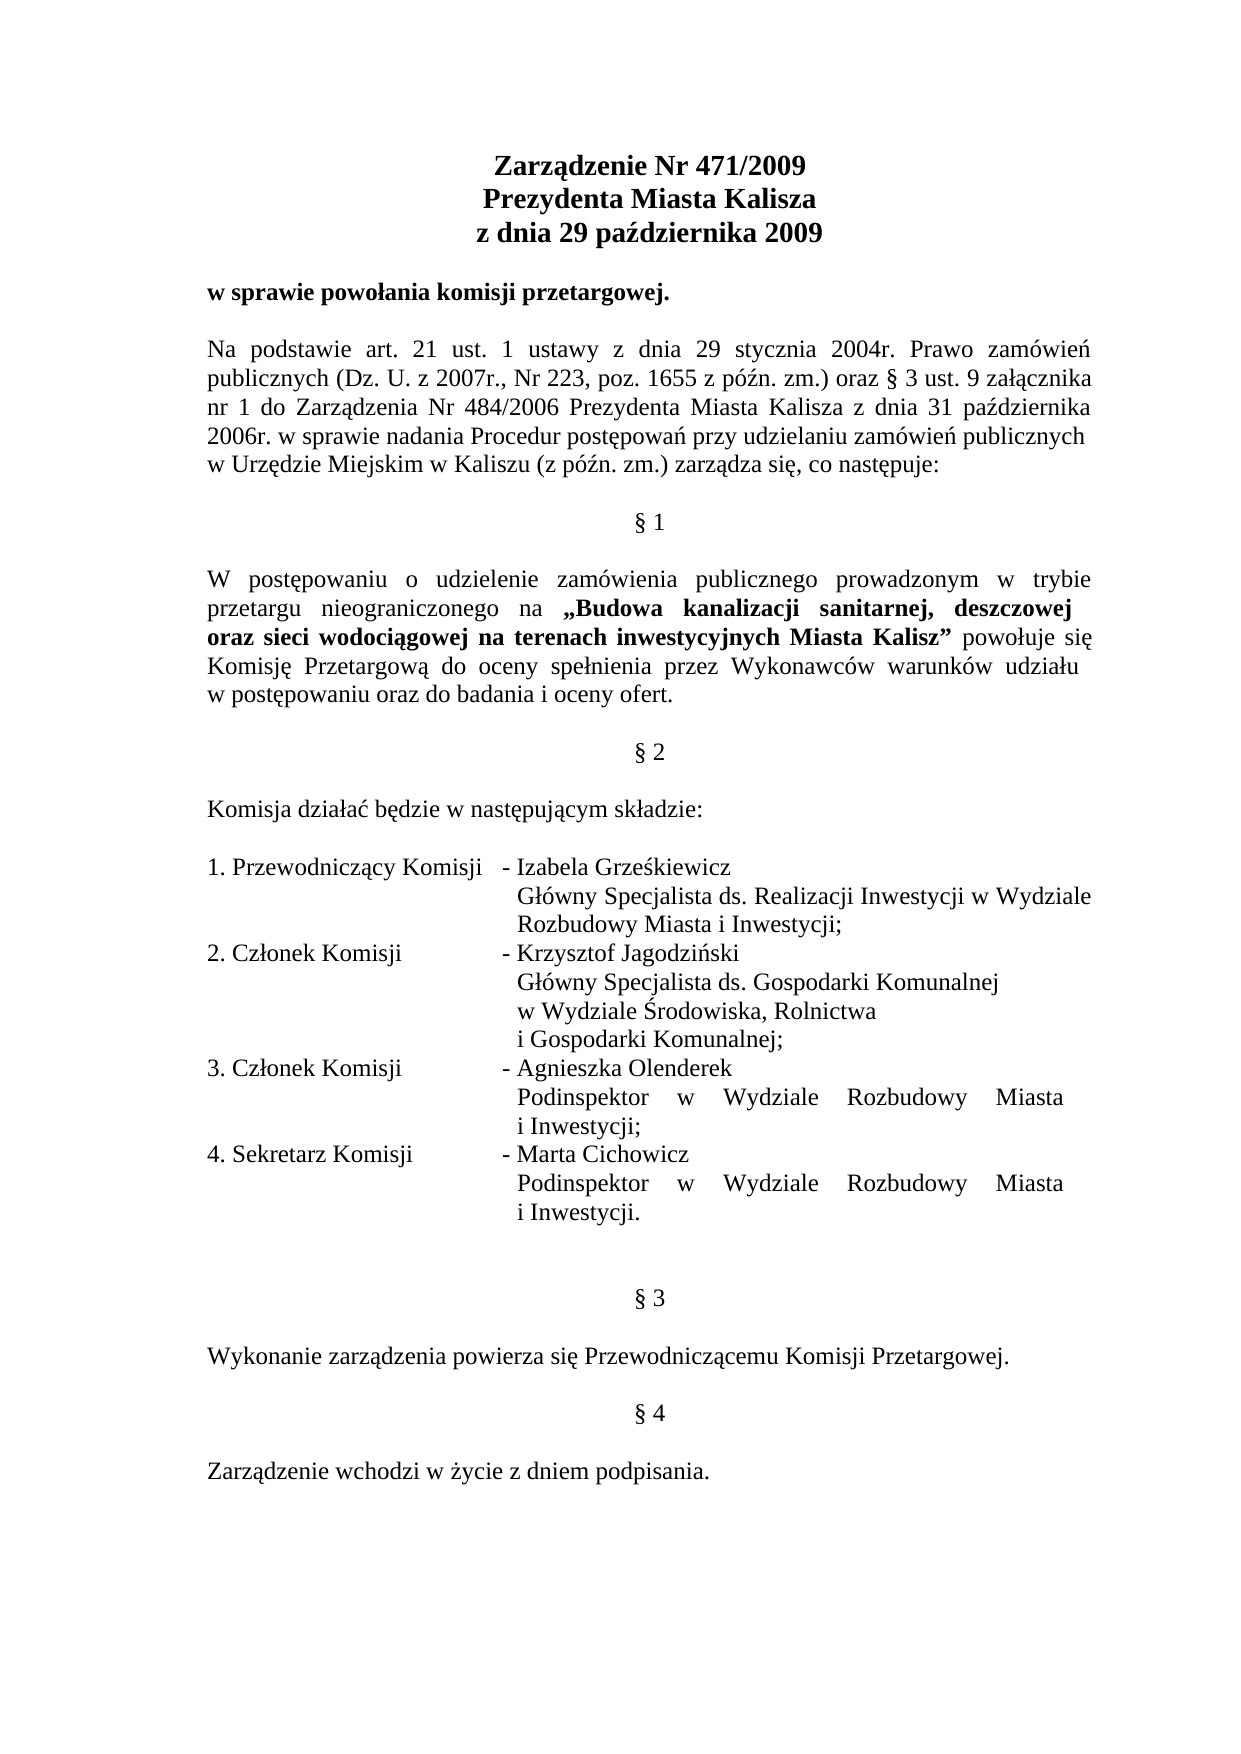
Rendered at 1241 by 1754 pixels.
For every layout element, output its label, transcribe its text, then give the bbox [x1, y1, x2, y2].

text z dnia 29 października 2009 [207, 215, 1092, 248]
text Główny Specjalista ds. Realizacji Inwestycji w Wydziale Rozbudowy Miasta i Inwestycji; [207, 881, 1092, 938]
text Podinspektor w Wydziale Rozbudowy Miasta i Inwestycji; [517, 1082, 1092, 1139]
text Na podstawie art. 21 ust. 1 ustawy z dnia 29 stycznia 2004r. Prawo zamówień publicznych (Dz. U. z 2007r., Nr 223, poz. 1655 z późn. zm.) oraz § 3 ust. 9 załącznika nr 1 do Zarządzenia Nr 484/2006 Prezydenta Miasta Kalisza z dnia 31 października 2006r. w sprawie nadania Procedur postępowań przy udzielaniu zamówień publicznych w Urzędzie Miejskim w Kaliszu (z późn. zm.) zarządza się, co następuje: [207, 334, 1092, 478]
text W postępowaniu o udzielenie zamówienia publicznego prowadzonym w trybie przetargu nieograniczonego na „Budowa kanalizacji sanitarnej, deszczowej oraz sieci wodociągowej na terenach inwestycyjnych Miasta Kalisz” powołuje się Komisję Przetargową do oceny spełnienia przez Wykonawców warunków udziału w postępowaniu oraz do badania i oceny ofert. [207, 564, 1092, 708]
text Podinspektor w Wydziale Rozbudowy Miasta i Inwestycji. [517, 1168, 1092, 1226]
text Wykonanie zarządzenia powierza się Przewodniczącemu Komisji Przetargowej. [207, 1341, 1092, 1369]
text w sprawie powołania komisji przetargowej. [207, 277, 1092, 306]
text 4. Sekretarz Komisji - Marta Cichowicz [207, 1139, 1092, 1168]
text 1. Przewodniczący Komisji - Izabela Grześkiewicz [59, 852, 1092, 881]
text § 1 [207, 507, 1092, 536]
text § 2 [207, 737, 1092, 766]
text Główny Specjalista ds. Gospodarki Komunalnej w Wydziale Środowiska, Rolnictwa i Gospodarki Komunalnej; [517, 967, 1092, 1053]
text Komisja działać będzie w następującym składzie: [207, 794, 1092, 823]
text Prezydenta Miasta Kalisza [207, 181, 1092, 215]
text 2. Członek Komisji - Krzysztof Jagodziński [207, 938, 1092, 967]
text § 4 [207, 1398, 1092, 1427]
text Zarządzenie Nr 471/2009 [207, 148, 1092, 181]
text Zarządzenie wchodzi w życie z dniem podpisania. [207, 1456, 1092, 1484]
text 3. Członek Komisji - Agnieszka Olenderek [207, 1053, 1092, 1082]
text § 3 [207, 1283, 1092, 1312]
